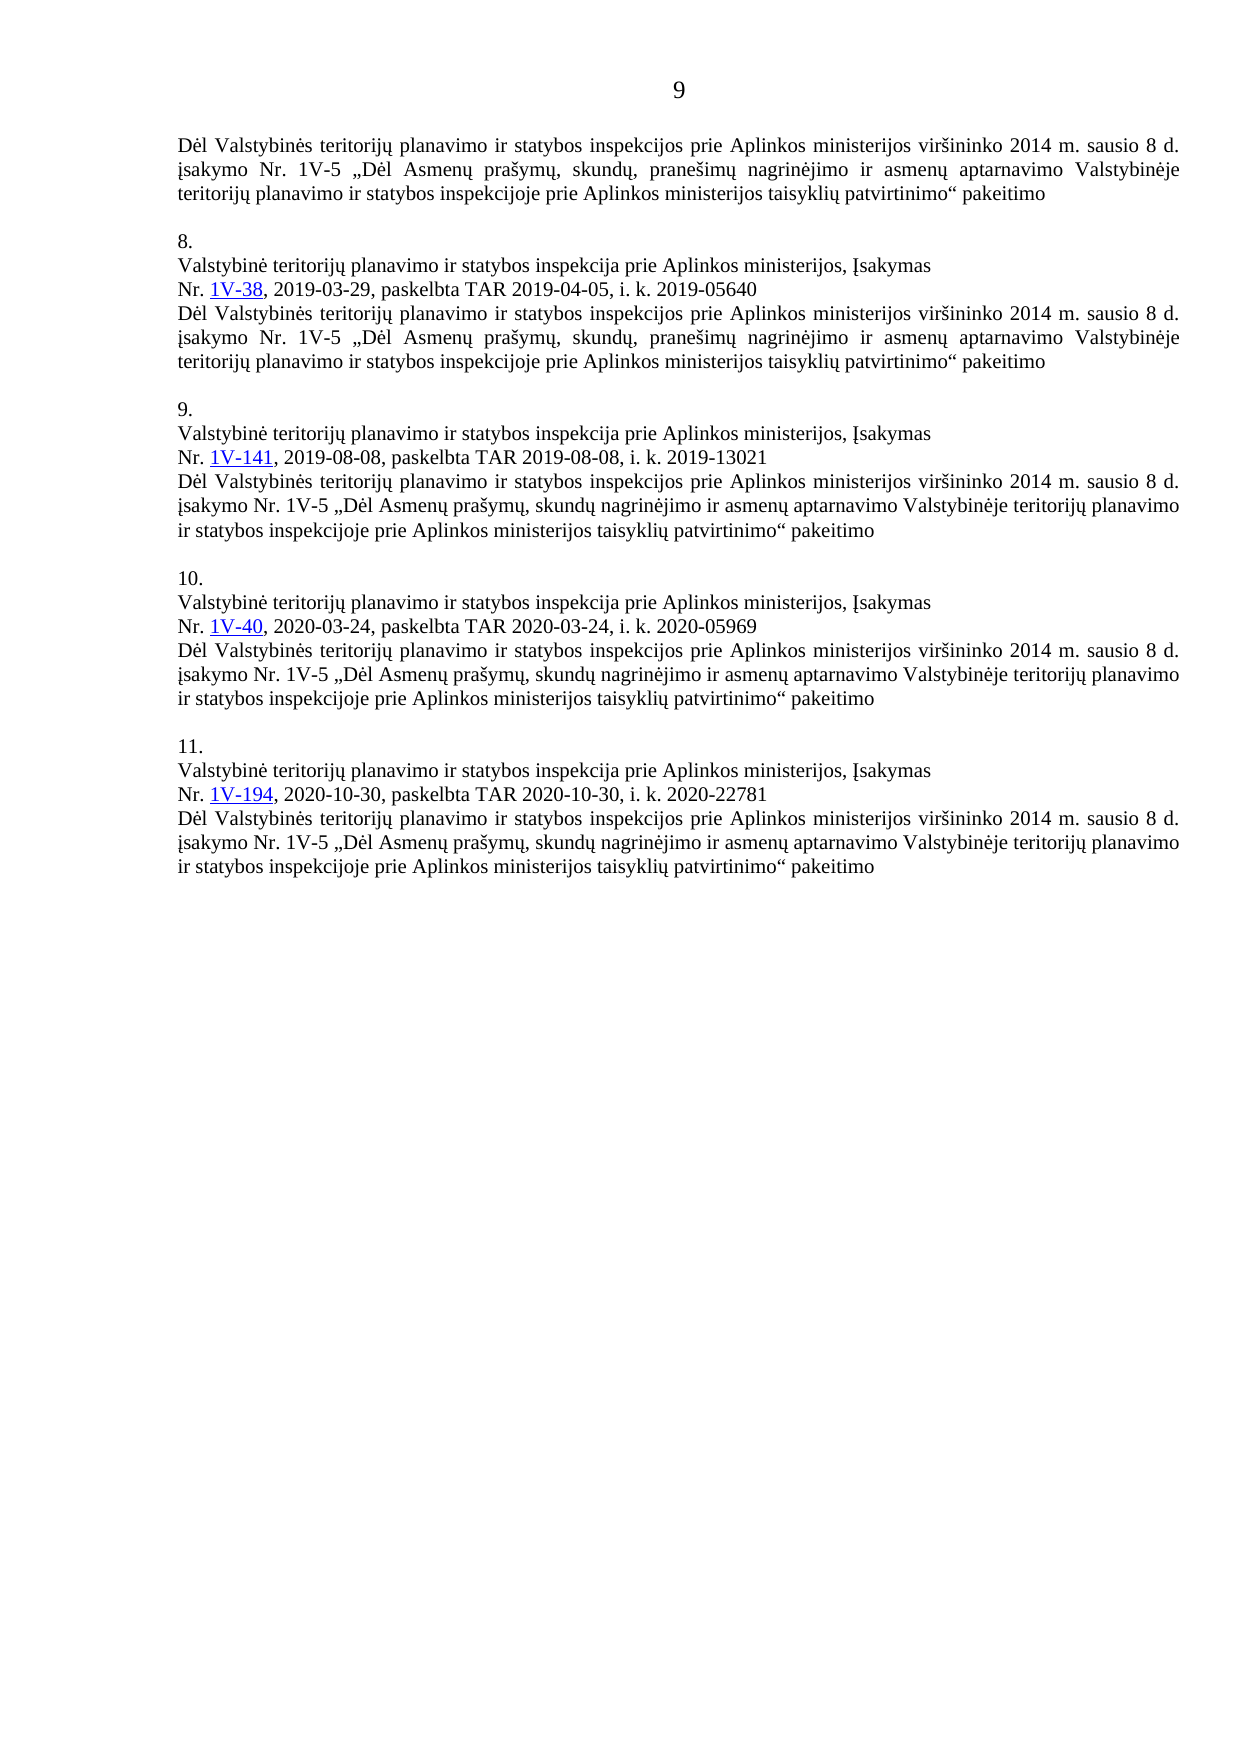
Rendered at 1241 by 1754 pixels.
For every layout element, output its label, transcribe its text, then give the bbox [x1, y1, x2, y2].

text 11. [177, 734, 1181, 758]
text Nr. 1V-38, 2019-03-29, paskelbta TAR 2019-04-05, i. k. 2019-05640 [177, 277, 1181, 301]
text Nr. 1V-141, 2019-08-08, paskelbta TAR 2019-08-08, i. k. 2019-13021 [177, 445, 1181, 469]
text Valstybinė teritorijų planavimo ir statybos inspekcija prie Aplinkos ministerijos, Įsakymas [177, 758, 1181, 782]
text Dėl Valstybinės teritorijų planavimo ir statybos inspekcijos prie Aplinkos ministerijos viršininko 2014 m. sausio 8 d. įsakymo Nr. 1V-5 „Dėl Asmenų prašymų, skundų, pranešimų nagrinėjimo ir asmenų aptarnavimo Valstybinėje teritorijų planavimo ir statybos inspekcijoje prie Aplinkos ministerijos taisyklių patvirtinimo“ pakeitimo [177, 132, 1181, 205]
text Dėl Valstybinės teritorijų planavimo ir statybos inspekcijos prie Aplinkos ministerijos viršininko 2014 m. sausio 8 d. įsakymo Nr. 1V-5 „Dėl Asmenų prašymų, skundų nagrinėjimo ir asmenų aptarnavimo Valstybinėje teritorijų planavimo ir statybos inspekcijoje prie Aplinkos ministerijos taisyklių patvirtinimo“ pakeitimo [177, 638, 1181, 710]
text 8. [177, 229, 1181, 253]
text Valstybinė teritorijų planavimo ir statybos inspekcija prie Aplinkos ministerijos, Įsakymas [177, 590, 1181, 614]
text Dėl Valstybinės teritorijų planavimo ir statybos inspekcijos prie Aplinkos ministerijos viršininko 2014 m. sausio 8 d. įsakymo Nr. 1V-5 „Dėl Asmenų prašymų, skundų, pranešimų nagrinėjimo ir asmenų aptarnavimo Valstybinėje teritorijų planavimo ir statybos inspekcijoje prie Aplinkos ministerijos taisyklių patvirtinimo“ pakeitimo [177, 301, 1181, 373]
text Valstybinė teritorijų planavimo ir statybos inspekcija prie Aplinkos ministerijos, Įsakymas [177, 421, 1181, 445]
text 9. [177, 397, 1181, 421]
text Valstybinė teritorijų planavimo ir statybos inspekcija prie Aplinkos ministerijos, Įsakymas [177, 253, 1181, 277]
text Nr. 1V-40, 2020-03-24, paskelbta TAR 2020-03-24, i. k. 2020-05969 [177, 614, 1181, 638]
text 10. [177, 566, 1181, 590]
text Nr. 1V-194, 2020-10-30, paskelbta TAR 2020-10-30, i. k. 2020-22781 [177, 782, 1181, 806]
text Dėl Valstybinės teritorijų planavimo ir statybos inspekcijos prie Aplinkos ministerijos viršininko 2014 m. sausio 8 d. įsakymo Nr. 1V-5 „Dėl Asmenų prašymų, skundų nagrinėjimo ir asmenų aptarnavimo Valstybinėje teritorijų planavimo ir statybos inspekcijoje prie Aplinkos ministerijos taisyklių patvirtinimo“ pakeitimo [177, 469, 1181, 542]
text Dėl Valstybinės teritorijų planavimo ir statybos inspekcijos prie Aplinkos ministerijos viršininko 2014 m. sausio 8 d. įsakymo Nr. 1V-5 „Dėl Asmenų prašymų, skundų nagrinėjimo ir asmenų aptarnavimo Valstybinėje teritorijų planavimo ir statybos inspekcijoje prie Aplinkos ministerijos taisyklių patvirtinimo“ pakeitimo [177, 806, 1181, 878]
